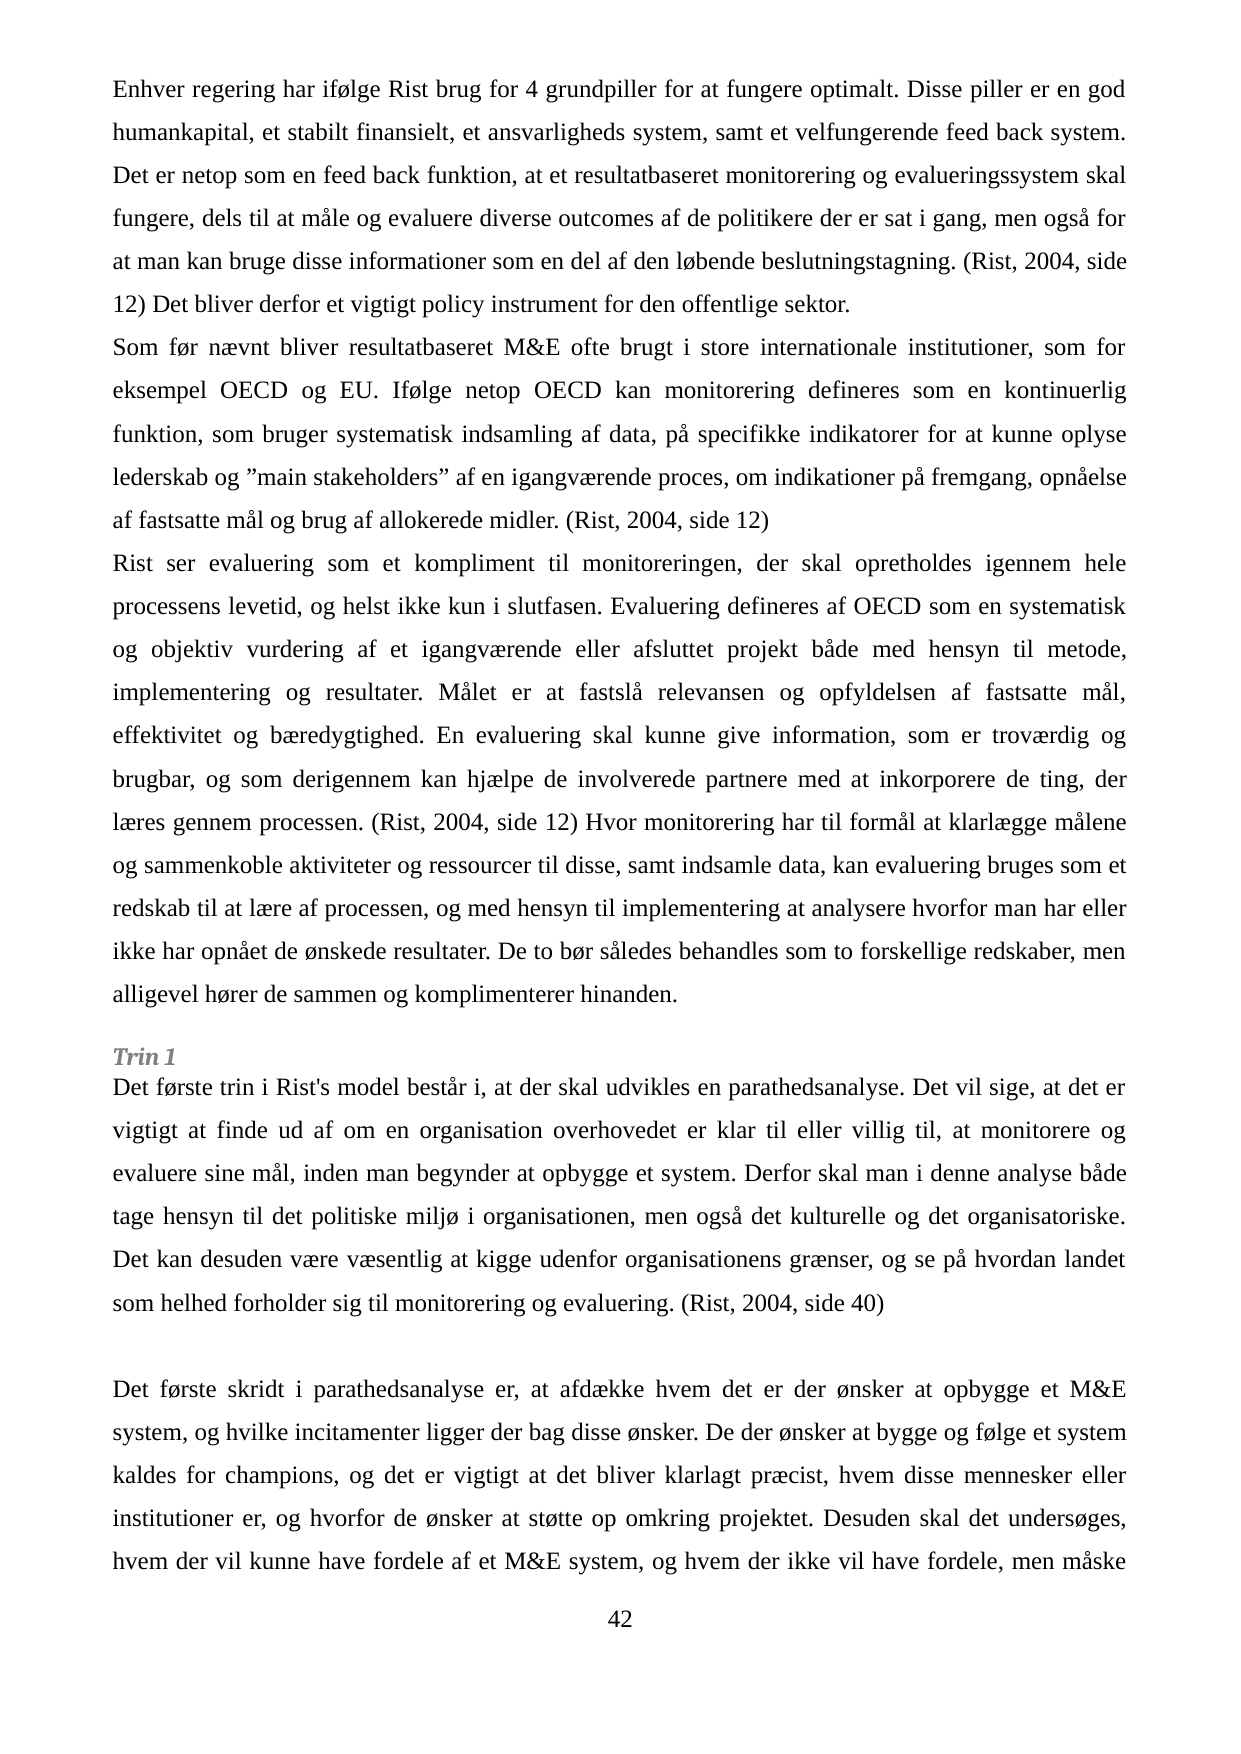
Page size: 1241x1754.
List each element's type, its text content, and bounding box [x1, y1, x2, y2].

text Det første trin i Rist's model består i, at der skal udvikles en parathedsanalyse. Det vil sige, at det er vigtigt at finde ud af om en organisation overhovedet er klar til eller villig til, at monitorere og evaluere sine mål, inden man begynder at opbygge et system. Derfor skal man i denne analyse både tage hensyn til det politiske miljø i organisationen, men også det kulturelle og det organisatoriske. Det kan desuden være væsentlig at kigge udenfor organisationens grænser, og se på hvordan landet som helhed forholder sig til monitorering og evaluering. (Rist, 2004, side 40) [112, 1072, 1128, 1316]
subtitle Trin 1 [112, 1043, 1128, 1072]
text Enhver regering har ifølge Rist brug for 4 grundpiller for at fungere optimalt. Disse piller er en god humankapital, et stabilt finansielt, et ansvarligheds system, samt et velfungerende feed back system. Det er netop som en feed back funktion, at et resultatbaseret monitorering og evalueringssystem skal fungere, dels til at måle og evaluere diverse outcomes af de politikere der er sat i gang, men også for at man kan bruge disse informationer som en del af den løbende beslutningstagning. (Rist, 2004, side 12) Det bliver derfor et vigtigt policy instrument for den offentlige sektor. [112, 74, 1128, 318]
text Som før nævnt bliver resultatbaseret M&E ofte brugt i store internationale institutioner, som for eksempel OECD og EU. Ifølge netop OECD kan monitorering defineres som en kontinuerlig funktion, som bruger systematisk indsamling af data, på specifikke indikatorer for at kunne oplyse lederskab og ”main stakeholders” af en igangværende proces, om indikationer på fremgang, opnåelse af fastsatte mål og brug af allokerede midler. (Rist, 2004, side 12) [112, 332, 1128, 534]
text Rist ser evaluering som et kompliment til monitoreringen, der skal opretholdes igennem hele processens levetid, og helst ikke kun i slutfasen. Evaluering defineres af OECD som en systematisk og objektiv vurdering af et igangværende eller afsluttet projekt både med hensyn til metode, implementering og resultater. Målet er at fastslå relevansen og opfyldelsen af fastsatte mål, effektivitet og bæredygtighed. En evaluering skal kunne give information, som er troværdig og brugbar, og som derigennem kan hjælpe de involverede partnere med at inkorporere de ting, der læres gennem processen. (Rist, 2004, side 12) Hvor monitorering har til formål at klarlægge målene og sammenkoble aktiviteter og ressourcer til disse, samt indsamle data, kan evaluering bruges som et redskab til at lære af processen, og med hensyn til implementering at analysere hvorfor man har eller ikke har opnået de ønskede resultater. De to bør således behandles som to forskellige redskaber, men alligevel hører de sammen og komplimenterer hinanden. [112, 548, 1128, 1008]
text Det første skridt i parathedsanalyse er, at afdække hvem det er der ønsker at opbygge et M&E system, og hvilke incitamenter ligger der bag disse ønsker. De der ønsker at bygge og følge et system kaldes for champions, og det er vigtigt at det bliver klarlagt præcist, hvem disse mennesker eller institutioner er, og hvorfor de ønsker at støtte op omkring projektet. Desuden skal det undersøges, hvem der vil kunne have fordele af et M&E system, og hvem der ikke vil have fordele, men måske [112, 1374, 1128, 1575]
